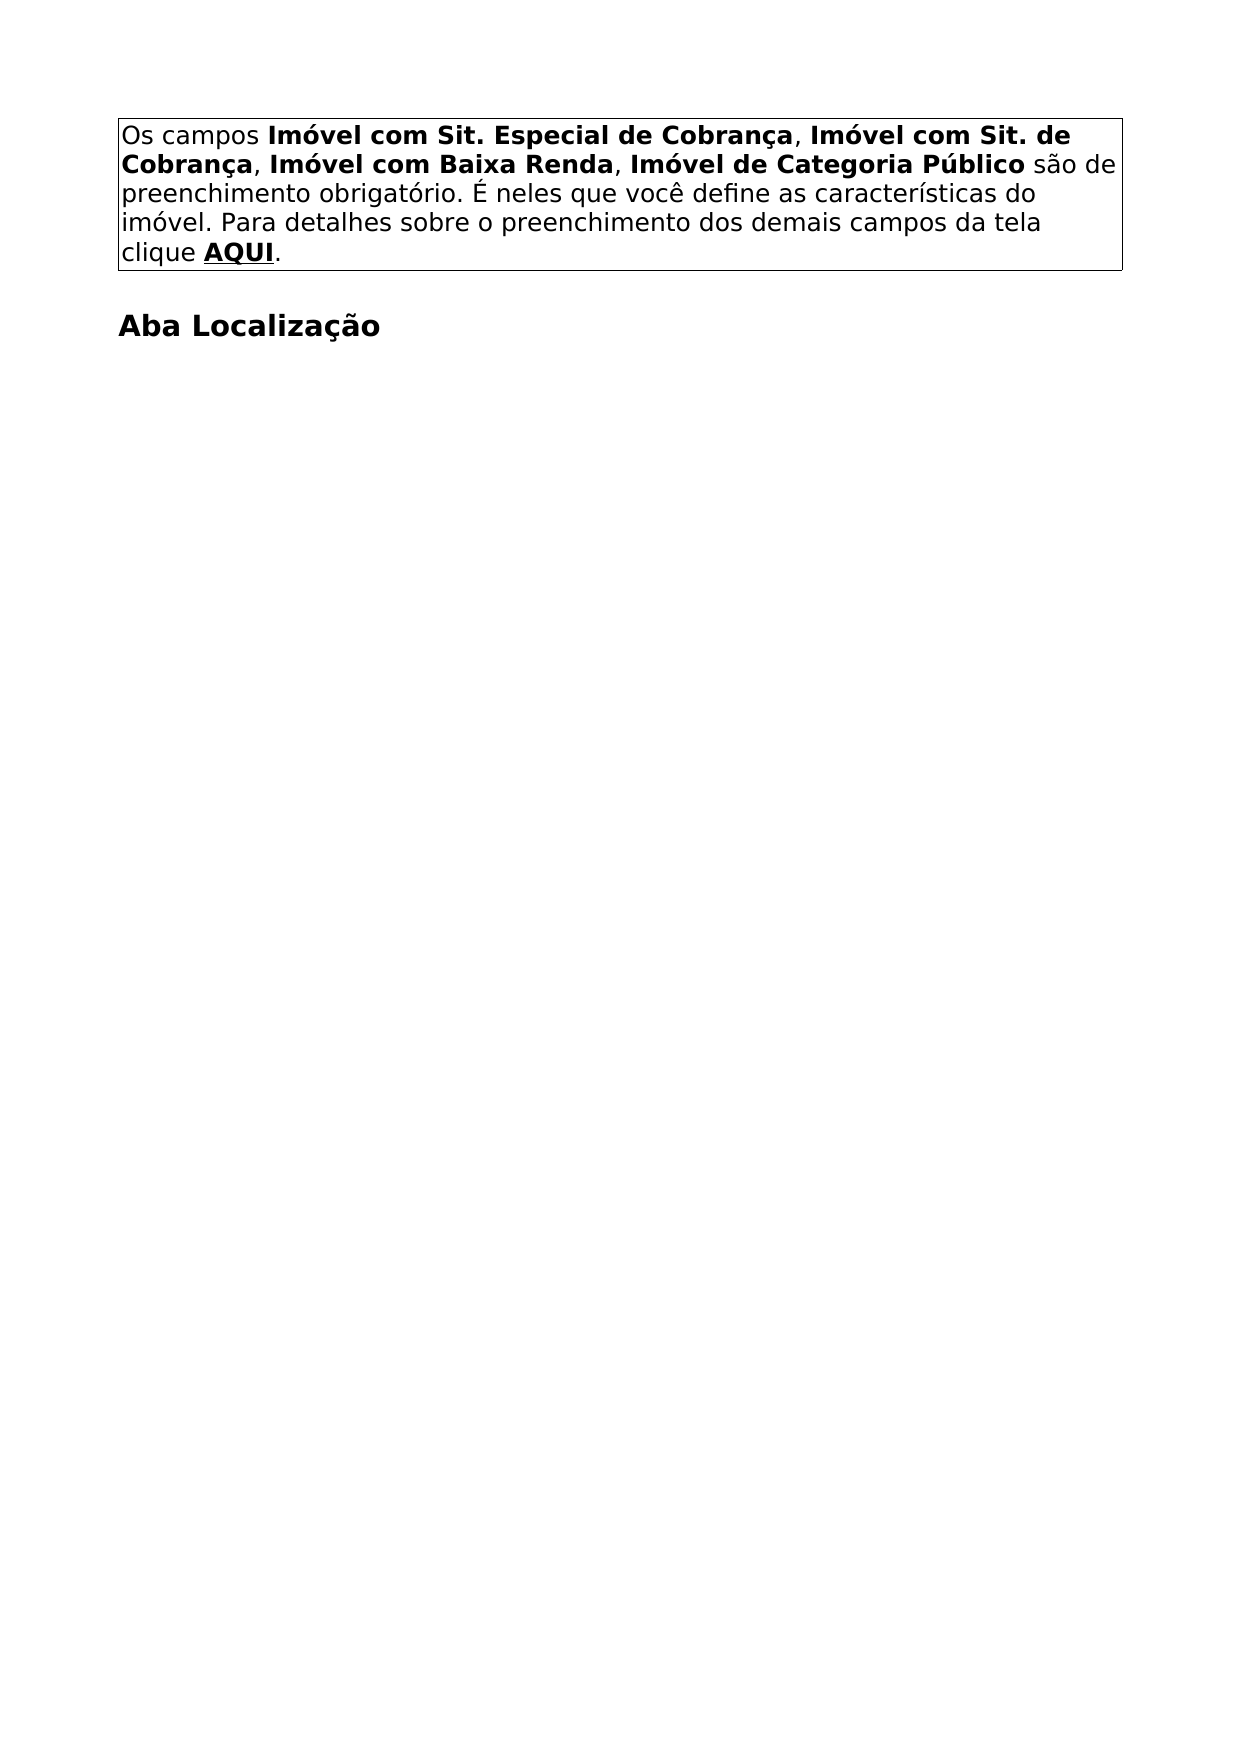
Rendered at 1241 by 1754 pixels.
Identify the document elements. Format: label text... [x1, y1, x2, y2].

table_header Os campos Imóvel com Sit. Especial de Cobrança, Imóvel com Sit. de Cobrança, Imóvel com Baixa Renda, Imóvel de Categoria Público são de preenchimento obrigatório. É neles que você define as características do imóvel. Para detalhes sobre o preenchimento dos demais campos da tela clique AQUI. [119, 119, 1122, 270]
subtitle Aba Localização [118, 310, 1122, 344]
